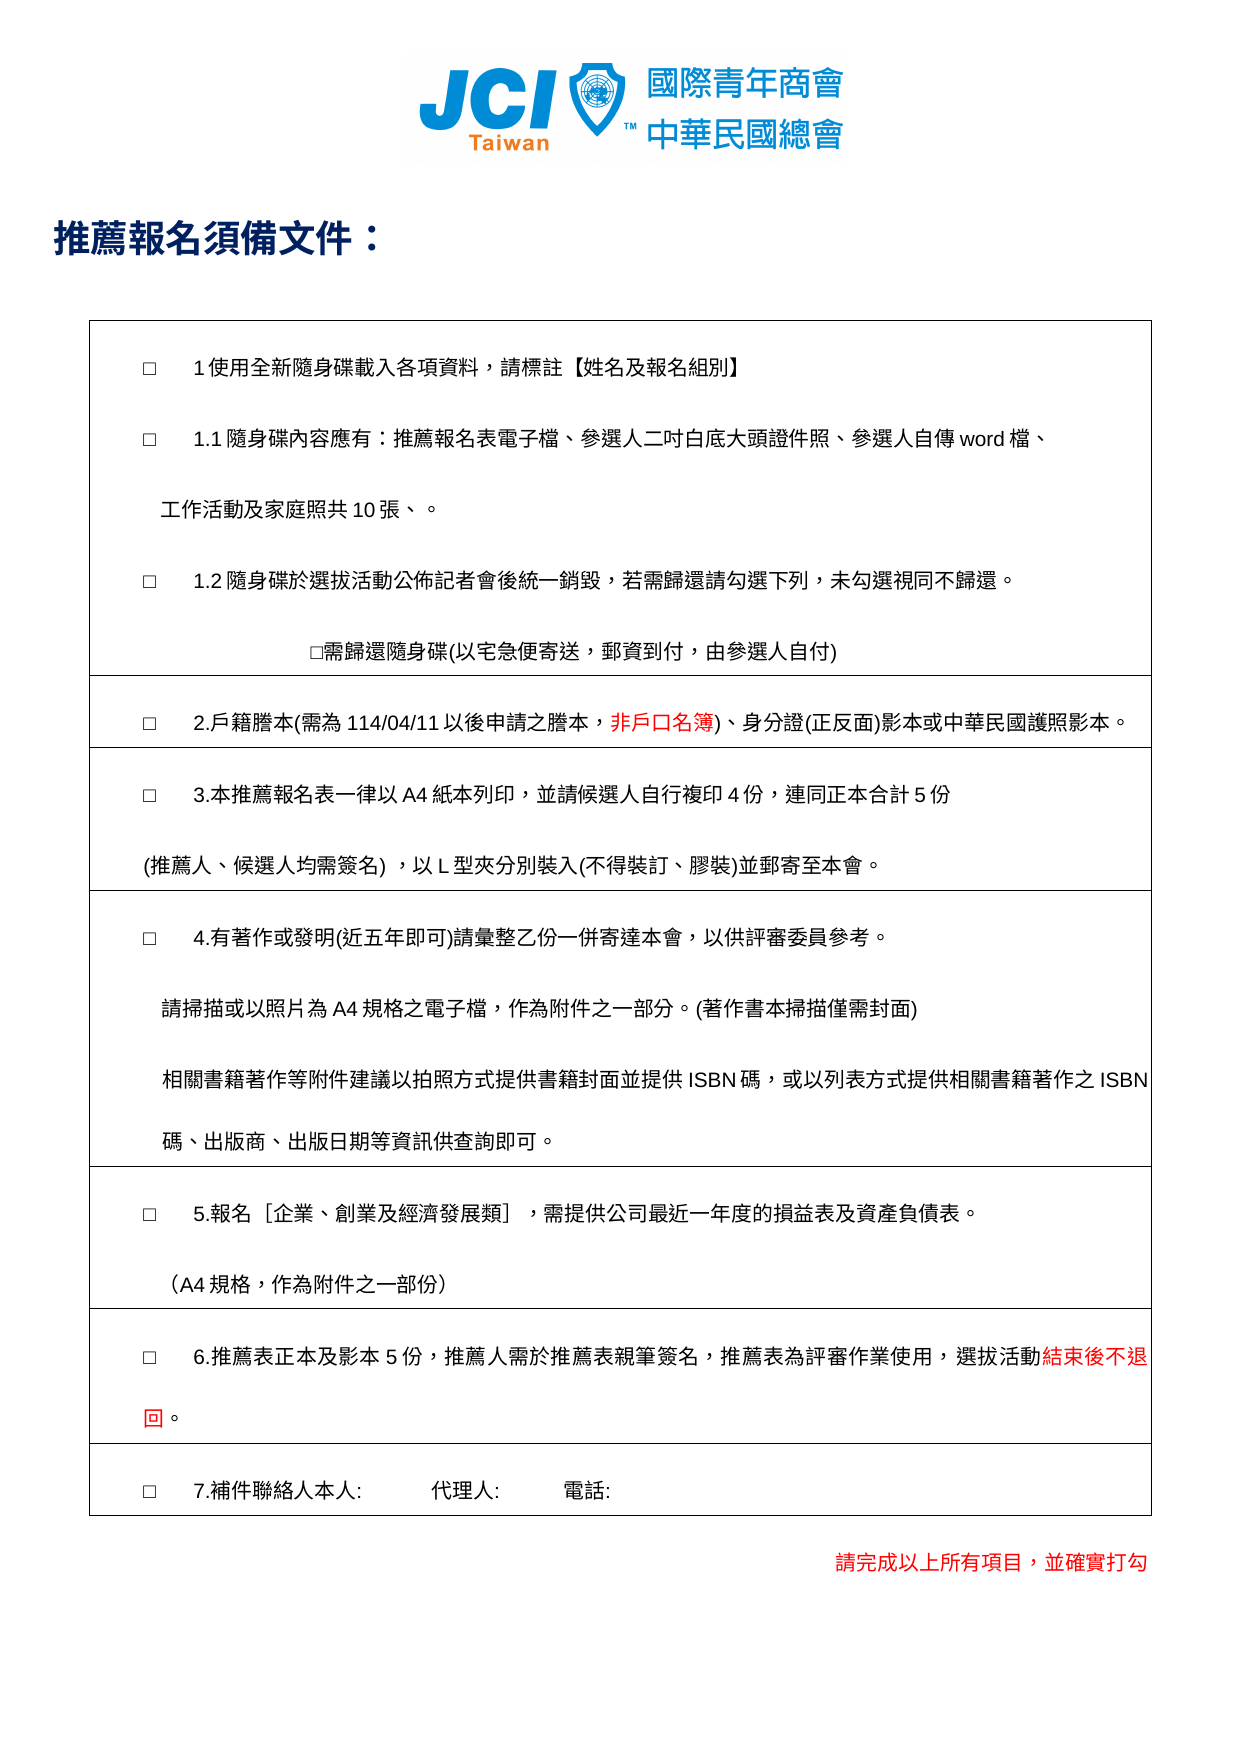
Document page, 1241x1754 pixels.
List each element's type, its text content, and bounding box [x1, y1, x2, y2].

table_header 1使用全新隨身碟載入各項資料，請標註【姓名及報名組別】 1.1隨身碟內容應有：推薦報名表電子檔、參選人二吋白底大頭證件照、參選人自傳word檔、 工作活動及家庭照共10張、。 1.2隨身碟於選拔活動公佈記者會後統一銷毀，若需歸還請勾選下列，未勾選視同不歸還。 □需歸還隨身碟(以宅急便寄送，郵資到付，由參選人自付) [90, 321, 1151, 675]
table_cell 5.報名［企業、創業及經濟發展類］，需提供公司最近一年度的損益表及資產負債表。 （A4規格，作為附件之一部份） [90, 1167, 1151, 1308]
table_cell 6.推薦表正本及影本5份，推薦人需於推薦表親筆簽名，推薦表為評審作業使用，選拔活動結束後不退回。 [90, 1309, 1151, 1443]
text 請完成以上所有項目，並確實打勾 [836, 1520, 1187, 1582]
table_cell 2.戶籍謄本(需為114/04/11以後申請之謄本，非戶口名簿)、身分證(正反面)影本或中華民國護照影本。 [90, 676, 1151, 747]
table_cell 4.有著作或發明(近五年即可)請彙整乙份一併寄達本會，以供評審委員參考。 請掃描或以照片為A4規格之電子檔，作為附件之一部分。(著作書本掃描僅需封面) 相關書籍著作等附件建議以拍照方式提供書籍封面並提供ISBN碼，或以列表方式提供相關書籍著作之ISBN碼、出版商、出版日期等資訊供查詢即可。 [90, 891, 1151, 1166]
table_cell 3.本推薦報名表一律以A4紙本列印，並請候選人自行複印4份，連同正本合計5份 (推薦人、候選人均需簽名) ，以L型夾分別裝入(不得裝訂、膠裝)並郵寄至本會。 [90, 748, 1151, 889]
table_cell 7.補件聯絡人本人: 代理人: 電話: [90, 1444, 1151, 1514]
text 推薦報名須備文件： [53, 195, 1187, 257]
